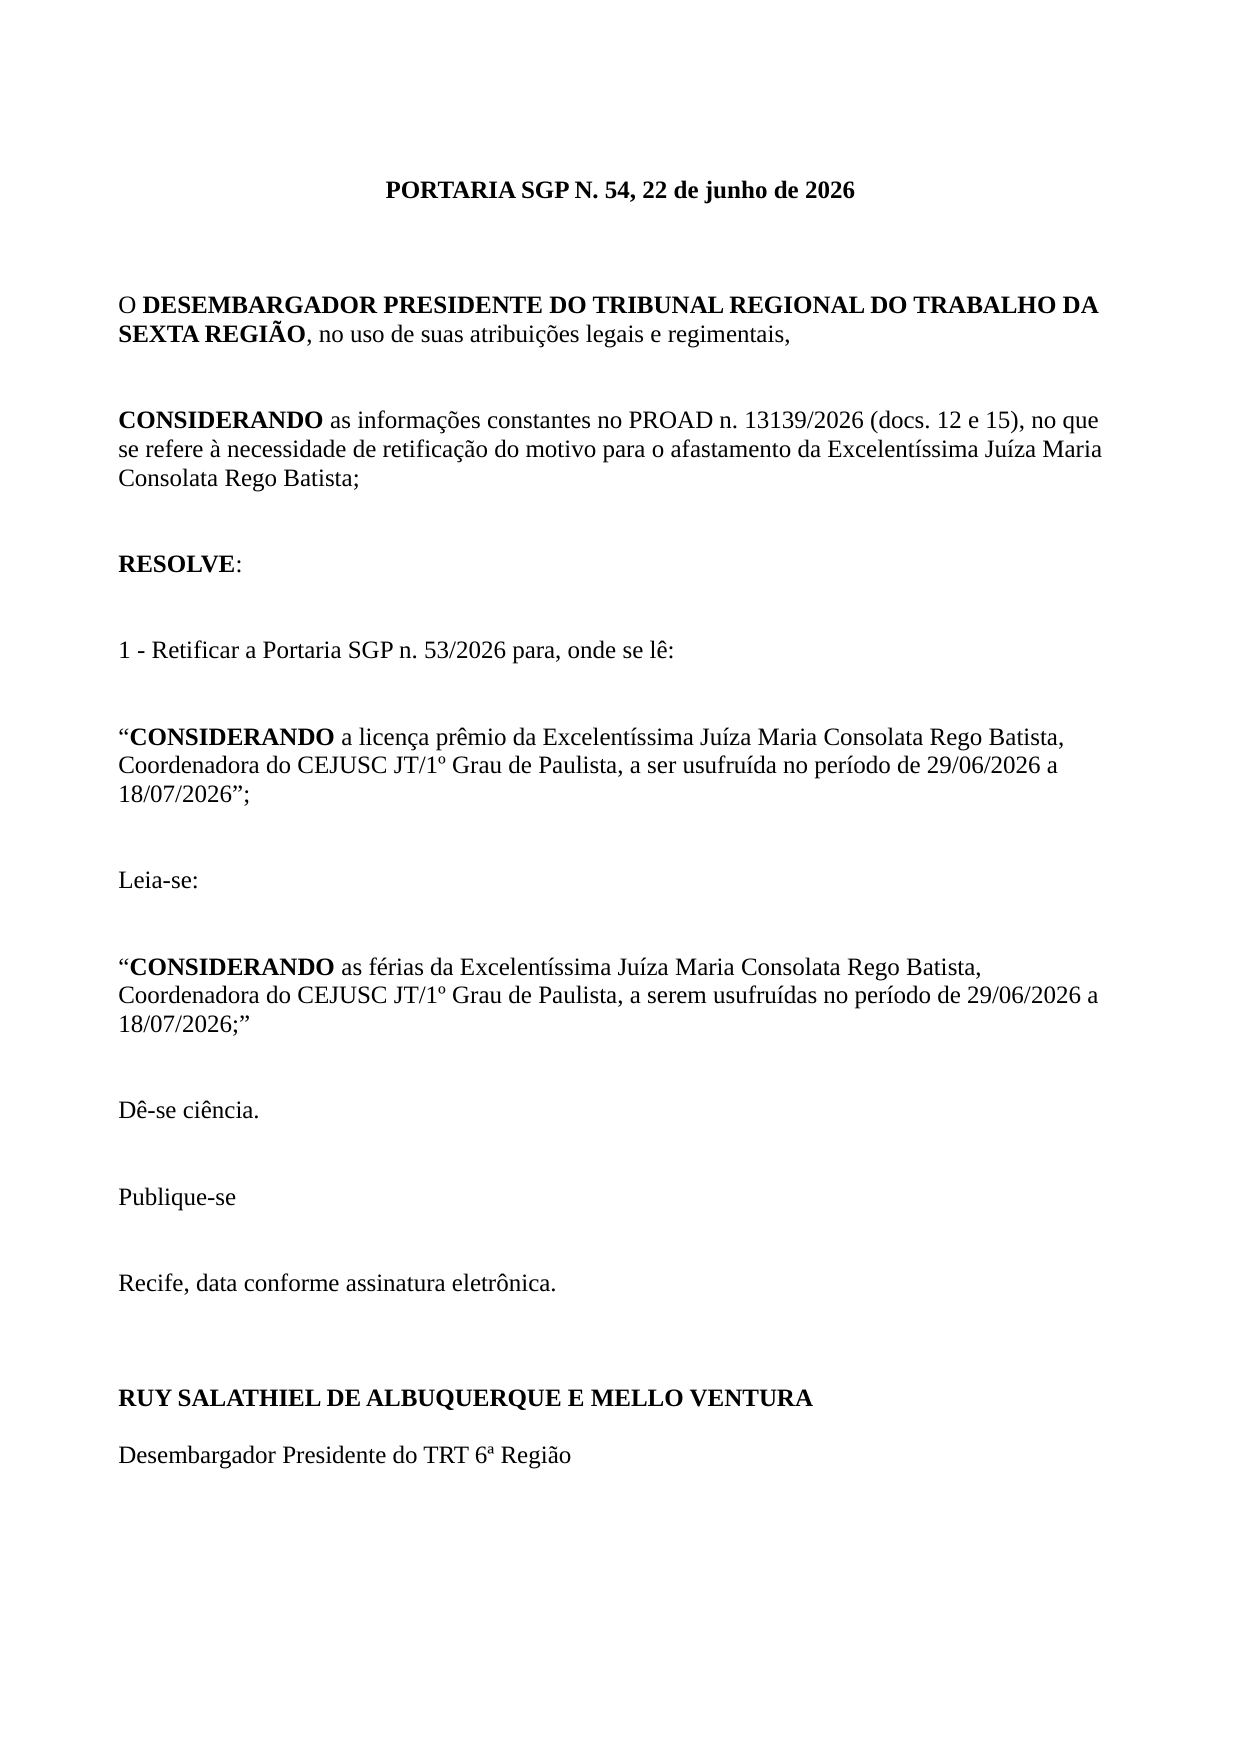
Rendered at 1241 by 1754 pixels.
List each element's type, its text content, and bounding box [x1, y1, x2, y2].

text “CONSIDERANDO as férias da Excelentíssima Juíza Maria Consolata Rego Batista, Coordenadora do CEJUSC JT/1º Grau de Paulista, a serem usufruídas no período de 29/06/2026 a 18/07/2026;” [118, 952, 1122, 1038]
text Recife, data conforme assinatura eletrônica. [118, 1268, 1122, 1297]
text Leia-se: [118, 866, 1122, 894]
text PORTARIA SGP N. 54, 22 de junho de 2026 [118, 176, 1122, 204]
text CONSIDERANDO as informações constantes no PROAD n. 13139/2026 (docs. 12 e 15), no que se refere à necessidade de retificação do motivo para o afastamento da Excelentíssima Juíza Maria Consolata Rego Batista; [118, 406, 1122, 492]
text 1 - Retificar a Portaria SGP n. 53/2026 para, onde se lê: [118, 636, 1122, 664]
text Dê-se ciência. [118, 1096, 1122, 1124]
text RESOLVE: [118, 549, 1122, 578]
text RUY SALATHIEL DE ALBUQUERQUE E MELLO VENTURA [118, 1383, 1122, 1412]
text “CONSIDERANDO a licença prêmio da Excelentíssima Juíza Maria Consolata Rego Batista, Coordenadora do CEJUSC JT/1º Grau de Paulista, a ser usufruída no período de 29/06/2026 a 18/07/2026”; [118, 722, 1122, 808]
text Publique-se [118, 1182, 1122, 1211]
text Desembargador Presidente do TRT 6ª Região [118, 1441, 1122, 1469]
text O DESEMBARGADOR PRESIDENTE DO TRIBUNAL REGIONAL DO TRABALHO DA SEXTA REGIÃO, no uso de suas atribuições legais e regimentais, [118, 291, 1122, 348]
